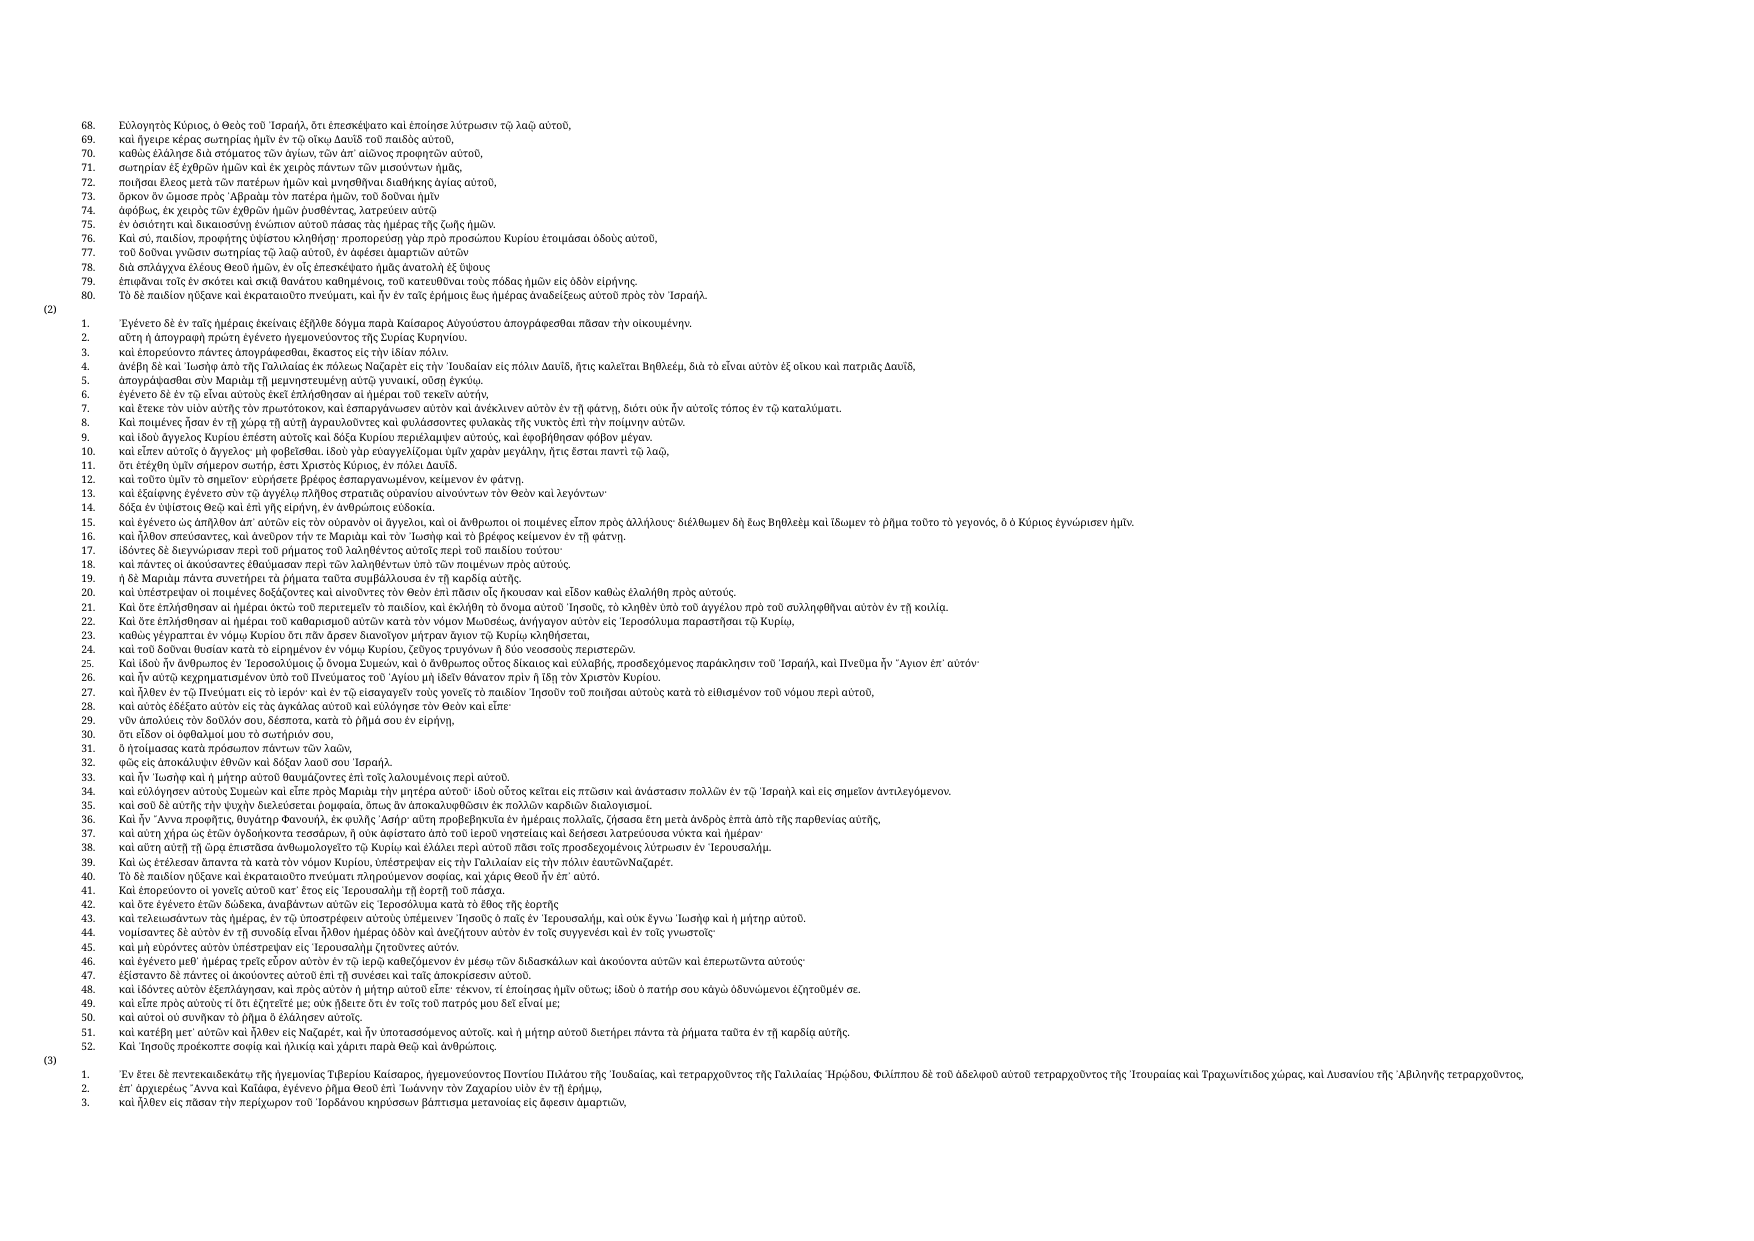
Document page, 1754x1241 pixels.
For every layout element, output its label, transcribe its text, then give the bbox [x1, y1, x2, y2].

list Καὶ ἰδοὺ ἦν ἄνθρωπος ἐν ῾Ιεροσολύμοις ᾧ ὄνομα Συμεών, καὶ ὁ ἄνθρωπος οὗτος δίκαιος καὶ εὐλαβής, προσδεχόμενος παράκλησιν τοῦ ᾿Ισραήλ, καὶ Πνεῦμα ἦν ῞Αγιον ἐπ᾿ αὐτόν· [81, 656, 1748, 671]
list καὶ ἐγένετο μεθ᾿ ἡμέρας τρεῖς εὗρον αὐτὸν ἐν τῷ ἱερῷ καθεζόμενον ἐν μέσῳ τῶν διδασκάλων καὶ ἀκούοντα αὐτῶν καὶ ἐπερωτῶντα αὐτούς· [81, 954, 1748, 968]
list ἡ δὲ Μαριὰμ πάντα συνετήρει τὰ ῥήματα ταῦτα συμβάλλουσα ἐν τῇ καρδίᾳ αὐτῆς. [81, 571, 1748, 586]
list αὕτη ἡ ἀπογραφὴ πρώτη ἐγένετο ἡγεμονεύοντος τῆς Συρίας Κυρηνίου. [81, 331, 1748, 345]
list ἀπογράψασθαι σὺν Μαριὰμ τῇ μεμνηστευμένῃ αὐτῷ γυναικί, οὔσῃ ἐγκύῳ. [81, 373, 1748, 387]
list καὶ ἦν αὐτῷ κεχρηματισμένον ὑπὸ τοῦ Πνεύματος τοῦ ῾Αγίου μὴ ἰδεῖν θάνατον πρὶν ἢ ἴδῃ τὸν Χριστὸν Κυρίου. [81, 671, 1748, 685]
list ἐξίσταντο δὲ πάντες οἱ ἀκούοντες αὐτοῦ ἐπὶ τῇ συνέσει καὶ ταῖς ἀποκρίσεσιν αὐτοῦ. [81, 968, 1748, 982]
list ἀνέβη δὲ καὶ ᾿Ιωσὴφ ἀπὸ τῆς Γαλιλαίας ἐκ πόλεως Ναζαρὲτ εἰς τὴν ᾿Ιουδαίαν εἰς πόλιν Δαυΐδ, ἥτις καλεῖται Βηθλεέμ, διὰ τὸ εἶναι αὐτὸν ἐξ οἴκου καὶ πατριᾶς Δαυΐδ, [81, 359, 1748, 373]
list Καὶ ἦν ῎Αννα προφῆτις, θυγάτηρ Φανουήλ, ἐκ φυλῆς ᾿Ασήρ· αὕτη προβεβηκυῖα ἐν ἡμέραις πολλαῖς, ζήσασα ἔτη μετὰ ἀνδρὸς ἑπτὰ ἀπὸ τῆς παρθενίας αὐτῆς, [81, 812, 1748, 826]
list καὶ αὐτοὶ οὐ συνῆκαν τὸ ῥῆμα ὃ ἐλάλησεν αὐτοῖς. [81, 1011, 1748, 1025]
list καὶ ἤγειρε κέρας σωτηρίας ἡμῖν ἐν τῷ οἴκῳ Δαυῒδ τοῦ παιδὸς αὐτοῦ, [81, 132, 1748, 146]
list Καὶ ᾿Ιησοῦς προέκοπτε σοφίᾳ καὶ ἡλικίᾳ καὶ χάριτι παρὰ Θεῷ καὶ ἀνθρώποις. [81, 1039, 1748, 1053]
list καὶ ἦλθεν εἰς πᾶσαν τὴν περίχωρον τοῦ ᾿Ιορδάνου κηρύσσων βάπτισμα μετανοίας εἰς ἄφεσιν ἁμαρτιῶν, [81, 1096, 1748, 1110]
list ὅρκον ὃν ὤμοσε πρὸς ᾿Αβραὰμ τὸν πατέρα ἡμῶν, τοῦ δοῦναι ἡμῖν [81, 189, 1748, 203]
list καθὼς ἐλάλησε διὰ στόματος τῶν ἁγίων, τῶν ἀπ᾿ αἰῶνος προφητῶν αὐτοῦ, [81, 146, 1748, 161]
list ἐπιφᾶναι τοῖς ἐν σκότει καὶ σκιᾷ θανάτου καθημένοις, τοῦ κατευθῦναι τοὺς πόδας ἡμῶν εἰς ὁδὸν εἰρήνης. [81, 274, 1748, 288]
list ἀφόβως, ἐκ χειρὸς τῶν ἐχθρῶν ἡμῶν ῥυσθέντας, λατρεύειν αὐτῷ [81, 203, 1748, 217]
list καὶ τοῦ δοῦναι θυσίαν κατὰ τὸ εἰρημένον ἐν νόμῳ Κυρίου, ζεῦγος τρυγόνων ἢ δύο νεοσσοὺς περιστερῶν. [81, 642, 1748, 656]
list καὶ ὅτε ἐγένετο ἐτῶν δώδεκα, ἀναβάντων αὐτῶν εἰς ῾Ιεροσόλυμα κατὰ τὸ ἔθος τῆς ἑορτῆς [81, 897, 1748, 911]
list καὶ ἦλθεν ἐν τῷ Πνεύματι εἰς τὸ ἱερόν· καὶ ἐν τῷ εἰσαγαγεῖν τοὺς γονεῖς τὸ παιδίον ᾿Ιησοῦν τοῦ ποιῆσαι αὐτοὺς κατὰ τὸ εἰθισμένον τοῦ νόμου περὶ αὐτοῦ, [81, 685, 1748, 699]
list ὃ ἡτοίμασας κατὰ πρόσωπον πάντων τῶν λαῶν, [81, 741, 1748, 756]
list καὶ ἐπορεύοντο πάντες ἀπογράφεσθαι, ἕκαστος εἰς τὴν ἰδίαν πόλιν. [81, 345, 1748, 359]
list καὶ ὑπέστρεψαν οἱ ποιμένες δοξάζοντες καὶ αἰνοῦντες τὸν Θεὸν ἐπὶ πᾶσιν οἷς ἤκουσαν καὶ εἶδον καθὼς ἐλαλήθη πρὸς αὐτούς. [81, 586, 1748, 600]
list ᾿Εγένετο δὲ ἐν ταῖς ἡμέραις ἐκείναις ἐξῆλθε δόγμα παρὰ Καίσαρος Αὐγούστου ἀπογράφεσθαι πᾶσαν τὴν οἰκουμένην. [81, 316, 1748, 331]
list ποιῆσαι ἔλεος μετὰ τῶν πατέρων ἡμῶν καὶ μνησθῆναι διαθήκης ἁγίας αὐτοῦ, [81, 175, 1748, 189]
list Καὶ ἐπορεύοντο οἱ γονεῖς αὐτοῦ κατ᾿ ἔτος εἰς ῾Ιερουσαλὴμ τῇ ἑορτῇ τοῦ πάσχα. [81, 883, 1748, 897]
list ἐγένετο δὲ ἐν τῷ εἶναι αὐτοὺς ἐκεῖ ἐπλήσθησαν αἱ ἡμέραι τοῦ τεκεῖν αὐτήν, [81, 387, 1748, 401]
list καὶ εἶπεν αὐτοῖς ὁ ἄγγελος· μὴ φοβεῖσθαι. ἰδοὺ γὰρ εὐαγγελίζομαι ὑμῖν χαρὰν μεγάλην, ἥτις ἔσται παντὶ τῷ λαῷ, [81, 444, 1748, 458]
list Καὶ σύ, παιδίον, προφήτης ὑψίστου κληθήσῃ· προπορεύσῃ γὰρ πρὸ προσώπου Κυρίου ἑτοιμάσαι ὁδοὺς αὐτοῦ, [81, 231, 1748, 246]
list καὶ ἰδοὺ ἄγγελος Κυρίου ἐπέστη αὐτοῖς καὶ δόξα Κυρίου περιέλαμψεν αὐτούς, καὶ ἐφοβήθησαν φόβον μέγαν. [81, 430, 1748, 444]
list καὶ αὐτη χήρα ὡς ἐτῶν ὀγδοήκοντα τεσσάρων, ἣ οὐκ ἀφίστατο ἀπὸ τοῦ ἱεροῦ νηστείαις καὶ δεήσεσι λατρεύουσα νύκτα καὶ ἡμέραν· [81, 826, 1748, 841]
list ᾿Εν ἔτει δὲ πεντεκαιδεκάτῳ τῆς ἡγεμονίας Τιβερίου Καίσαρος, ἡγεμονεύοντος Ποντίου Πιλάτου τῆς ᾿Ιουδαίας, καὶ τετραρχοῦντος τῆς Γαλιλαίας ῾Ηρῴδου, Φιλίππου δὲ τοῦ ἀδελφοῦ αὐτοῦ τετραρχοῦντος τῆς ᾿Ιτουραίας καὶ Τραχωνίτιδος χώρας, καὶ Λυσανίου τῆς ᾿Αβιληνῆς τετραρχοῦντος, [81, 1067, 1748, 1081]
list Καὶ ὅτε ἐπλήσθησαν αἱ ἡμέραι τοῦ καθαρισμοῦ αὐτῶν κατὰ τὸν νόμον Μωῡσέως, ἀνήγαγον αὐτὸν εἰς ῾Ιεροσόλυμα παραστῆσαι τῷ Κυρίῳ, [81, 614, 1748, 628]
list καὶ τοῦτο ὑμῖν τὸ σημεῖον· εὑρήσετε βρέφος ἐσπαργανωμένον, κείμενον ἐν φάτνῃ. [81, 472, 1748, 486]
list φῶς εἰς ἀποκάλυψιν ἐθνῶν καὶ δόξαν λαοῦ σου ᾿Ισραήλ. [81, 756, 1748, 770]
list καὶ αὕτη αὐτῇ τῇ ὥρᾳ ἐπιστᾶσα ἀνθωμολογεῖτο τῷ Κυρίῳ καὶ ἐλάλει περὶ αὐτοῦ πᾶσι τοῖς προσδεχομένοις λύτρωσιν ἐν ῾Ιερουσαλήμ. [81, 841, 1748, 855]
list ὅτι ἐτέχθη ὑμῖν σήμερον σωτήρ, ἐστι Χριστὸς Κύριος, ἐν πόλει Δαυΐδ. [81, 458, 1748, 472]
list Τὸ δὲ παιδίον ηὔξανε καὶ ἐκραταιοῦτο πνεύματι, καὶ ἦν ἐν ταῖς ἐρήμοις ἕως ἡμέρας ἀναδείξεως αὐτοῦ πρὸς τὸν ᾿Ισραήλ. [81, 288, 1748, 302]
list καὶ ἔτεκε τὸν υἱὸν αὐτῆς τὸν πρωτότοκον, καὶ ἐσπαργάνωσεν αὐτὸν καὶ ἀνέκλινεν αὐτὸν ἐν τῇ φάτνῃ, διότι οὐκ ἦν αὐτοῖς τόπος ἐν τῷ καταλύματι. [81, 401, 1748, 416]
list Τὸ δὲ παιδίον ηὔξανε καὶ ἐκραταιοῦτο πνεύματι πληρούμενον σοφίας, καὶ χάρις Θεοῦ ἦν ἐπ᾿ αὐτό. [81, 869, 1748, 883]
list καὶ ἦλθον σπεύσαντες, καὶ ἀνεῦρον τήν τε Μαριὰμ καὶ τὸν ᾿Ιωσὴφ καὶ τὸ βρέφος κείμενον ἐν τῇ φάτνῃ. [81, 529, 1748, 543]
list καὶ ἦν ᾿Ιωσὴφ καὶ ἡ μήτηρ αὐτοῦ θαυμάζοντες ἐπὶ τοῖς λαλουμένοις περὶ αὐτοῦ. [81, 770, 1748, 784]
list Καὶ ποιμένες ἦσαν ἐν τῇ χώρᾳ τῇ αὐτῇ ἀγραυλοῦντες καὶ φυλάσσοντες φυλακὰς τῆς νυκτὸς ἐπὶ τὴν ποίμνην αὐτῶν. [81, 416, 1748, 430]
list ὅτι εἶδον οἱ ὀφθαλμοί μου τὸ σωτήριόν σου, [81, 727, 1748, 741]
list ἐπ᾿ ἀρχιερέως ῎Αννα καὶ Καΐάφα, ἐγένενο ῥῆμα Θεοῦ ἐπὶ ᾿Ιωάννην τὸν Ζαχαρίου υἱὸν ἐν τῇ ἐρήμῳ, [81, 1081, 1748, 1096]
list τοῦ δοῦναι γνῶσιν σωτηρίας τῷ λαῷ αὐτοῦ, ἐν ἀφέσει ἁμαρτιῶν αὐτῶν [81, 246, 1748, 260]
list σωτηρίαν ἐξ ἐχθρῶν ἡμῶν καὶ ἐκ χειρὸς πάντων τῶν μισούντων ἡμᾶς, [81, 161, 1748, 175]
list καὶ κατέβη μετ᾿ αὐτῶν καὶ ἦλθεν εἰς Ναζαρέτ, καὶ ἦν ὑποτασσόμενος αὐτοῖς. καὶ ἡ μήτηρ αὐτοῦ διετήρει πάντα τὰ ῥήματα ταῦτα ἐν τῇ καρδίᾳ αὐτῆς. [81, 1025, 1748, 1039]
list καὶ αὐτὸς ἐδέξατο αὐτὸν εἰς τὰς ἀγκάλας αὐτοῦ καὶ εὐλόγησε τὸν Θεὸν καὶ εἶπε· [81, 699, 1748, 713]
list καὶ τελειωσάντων τὰς ἡμέρας, ἐν τῷ ὑποστρέφειν αὐτοὺς ὑπέμεινεν ᾿Ιησοῦς ὁ παῖς ἐν ῾Ιερουσαλήμ, καὶ οὐκ ἔγνω ᾿Ιωσὴφ καὶ ἡ μήτηρ αὐτοῦ. [81, 911, 1748, 926]
list καὶ ἐξαίφνης ἐγένετο σὺν τῷ ἀγγέλῳ πλῆθος στρατιᾶς οὐρανίου αἰνούντων τὸν Θεὸν καὶ λεγόντων· [81, 486, 1748, 501]
list νῦν ἀπολύεις τὸν δοῦλόν σου, δέσποτα, κατὰ τὸ ῥῆμά σου ἐν εἰρήνῃ, [81, 713, 1748, 727]
list ἐν ὁσιότητι καὶ δικαιοσύνῃ ἐνώπιον αὐτοῦ πάσας τὰς ἡμέρας τῆς ζωῆς ἡμῶν. [81, 217, 1748, 231]
list δόξα ἐν ὑψίστοις Θεῷ καὶ ἐπὶ γῆς εἰρήνη, ἐν ἀνθρώποις εὐδοκία. [81, 501, 1748, 515]
list Καὶ ὅτε ἐπλήσθησαν αἱ ἡμέραι ὀκτὼ τοῦ περιτεμεῖν τὸ παιδίον, καὶ ἐκλήθη τὸ ὄνομα αὐτοῦ ᾿Ιησοῦς, τὸ κληθὲν ὑπὸ τοῦ ἀγγέλου πρὸ τοῦ συλληφθῆναι αὐτὸν ἐν τῇ κοιλίᾳ. [81, 600, 1748, 614]
list καθὼς γέγραπται ἐν νόμῳ Κυρίου ὅτι πᾶν ἄρσεν διανοῖγον μήτραν ἅγιον τῷ Κυρίῳ κληθήσεται, [81, 628, 1748, 642]
list καὶ σοῦ δὲ αὐτῆς τὴν ψυχὴν διελεύσεται ῥομφαία, ὅπως ἂν ἀποκαλυφθῶσιν ἐκ πολλῶν καρδιῶν διαλογισμοί. [81, 798, 1748, 812]
list Εὐλογητὸς Κύριος, ὁ Θεὸς τοῦ ᾿Ισραήλ, ὅτι ἐπεσκέψατο καὶ ἐποίησε λύτρωσιν τῷ λαῷ αὐτοῦ, [81, 118, 1748, 132]
list καὶ εἶπε πρὸς αὐτοὺς τί ὅτι ἐζητεῖτέ με; οὐκ ᾔδειτε ὅτι ἐν τοῖς τοῦ πατρός μου δεῖ εἶναί με; [81, 996, 1748, 1011]
list νομίσαντες δὲ αὐτὸν ἐν τῇ συνοδίᾳ εἶναι ἦλθον ἡμέρας ὁδὸν καὶ ἀνεζήτουν αὐτὸν ἐν τοῖς συγγενέσι καὶ ἐν τοῖς γνωστοῖς· [81, 926, 1748, 940]
list διὰ σπλάγχνα ἐλέους Θεοῦ ἡμῶν, ἐν οἷς ἐπεσκέψατο ἡμᾶς ἀνατολὴ ἐξ ὕψους [81, 260, 1748, 274]
list καὶ ἐγένετο ὡς ἀπῆλθον ἀπ᾿ αὐτῶν εἰς τὸν οὐρανὸν οἱ ἄγγελοι, καὶ οἱ ἄνθρωποι οἱ ποιμένες εἶπον πρὸς ἀλλήλους· διέλθωμεν δὴ ἕως Βηθλεὲμ καὶ ἴδωμεν τὸ ῥῆμα τοῦτο τὸ γεγονός, ὃ ὁ Κύριος ἐγνώρισεν ἡμῖν. [81, 515, 1748, 529]
list καὶ μὴ εὑρόντες αὐτὸν ὑπέστρεψαν εἰς ῾Ιερουσαλὴμ ζητοῦντες αὐτόν. [81, 940, 1748, 954]
list καὶ ἰδόντες αὐτὸν ἐξεπλάγησαν, καὶ πρὸς αὐτὸν ἡ μήτηρ αὐτοῦ εἶπε· τέκνον, τί ἐποίησας ἡμῖν οὕτως; ἰδοὺ ὁ πατήρ σου κἀγὼ ὀδυνώμενοι ἐζητοῦμέν σε. [81, 982, 1748, 996]
list καὶ εὐλόγησεν αὐτοὺς Συμεὼν καὶ εἶπε πρὸς Μαριὰμ τὴν μητέρα αὐτοῦ· ἰδοὺ οὗτος κεῖται εἰς πτῶσιν καὶ ἀνάστασιν πολλῶν ἐν τῷ ᾿Ισραὴλ καὶ εἰς σημεῖον ἀντιλεγόμενον. [81, 784, 1748, 798]
list ἰδόντες δὲ διεγνώρισαν περὶ τοῦ ρήματος τοῦ λαληθέντος αὐτοῖς περὶ τοῦ παιδίου τούτου· [81, 543, 1748, 557]
list καὶ πάντες οἱ ἀκούσαντες ἐθαύμασαν περὶ τῶν λαληθέντων ὑπὸ τῶν ποιμένων πρὸς αὐτούς. [81, 557, 1748, 571]
list Καὶ ὡς ἐτέλεσαν ἅπαντα τὰ κατὰ τὸν νόμον Κυρίου, ὑπέστρεψαν εἰς τὴν Γαλιλαίαν εἰς τὴν πόλιν ἑαυτῶνΝαζαρέτ. [81, 855, 1748, 869]
